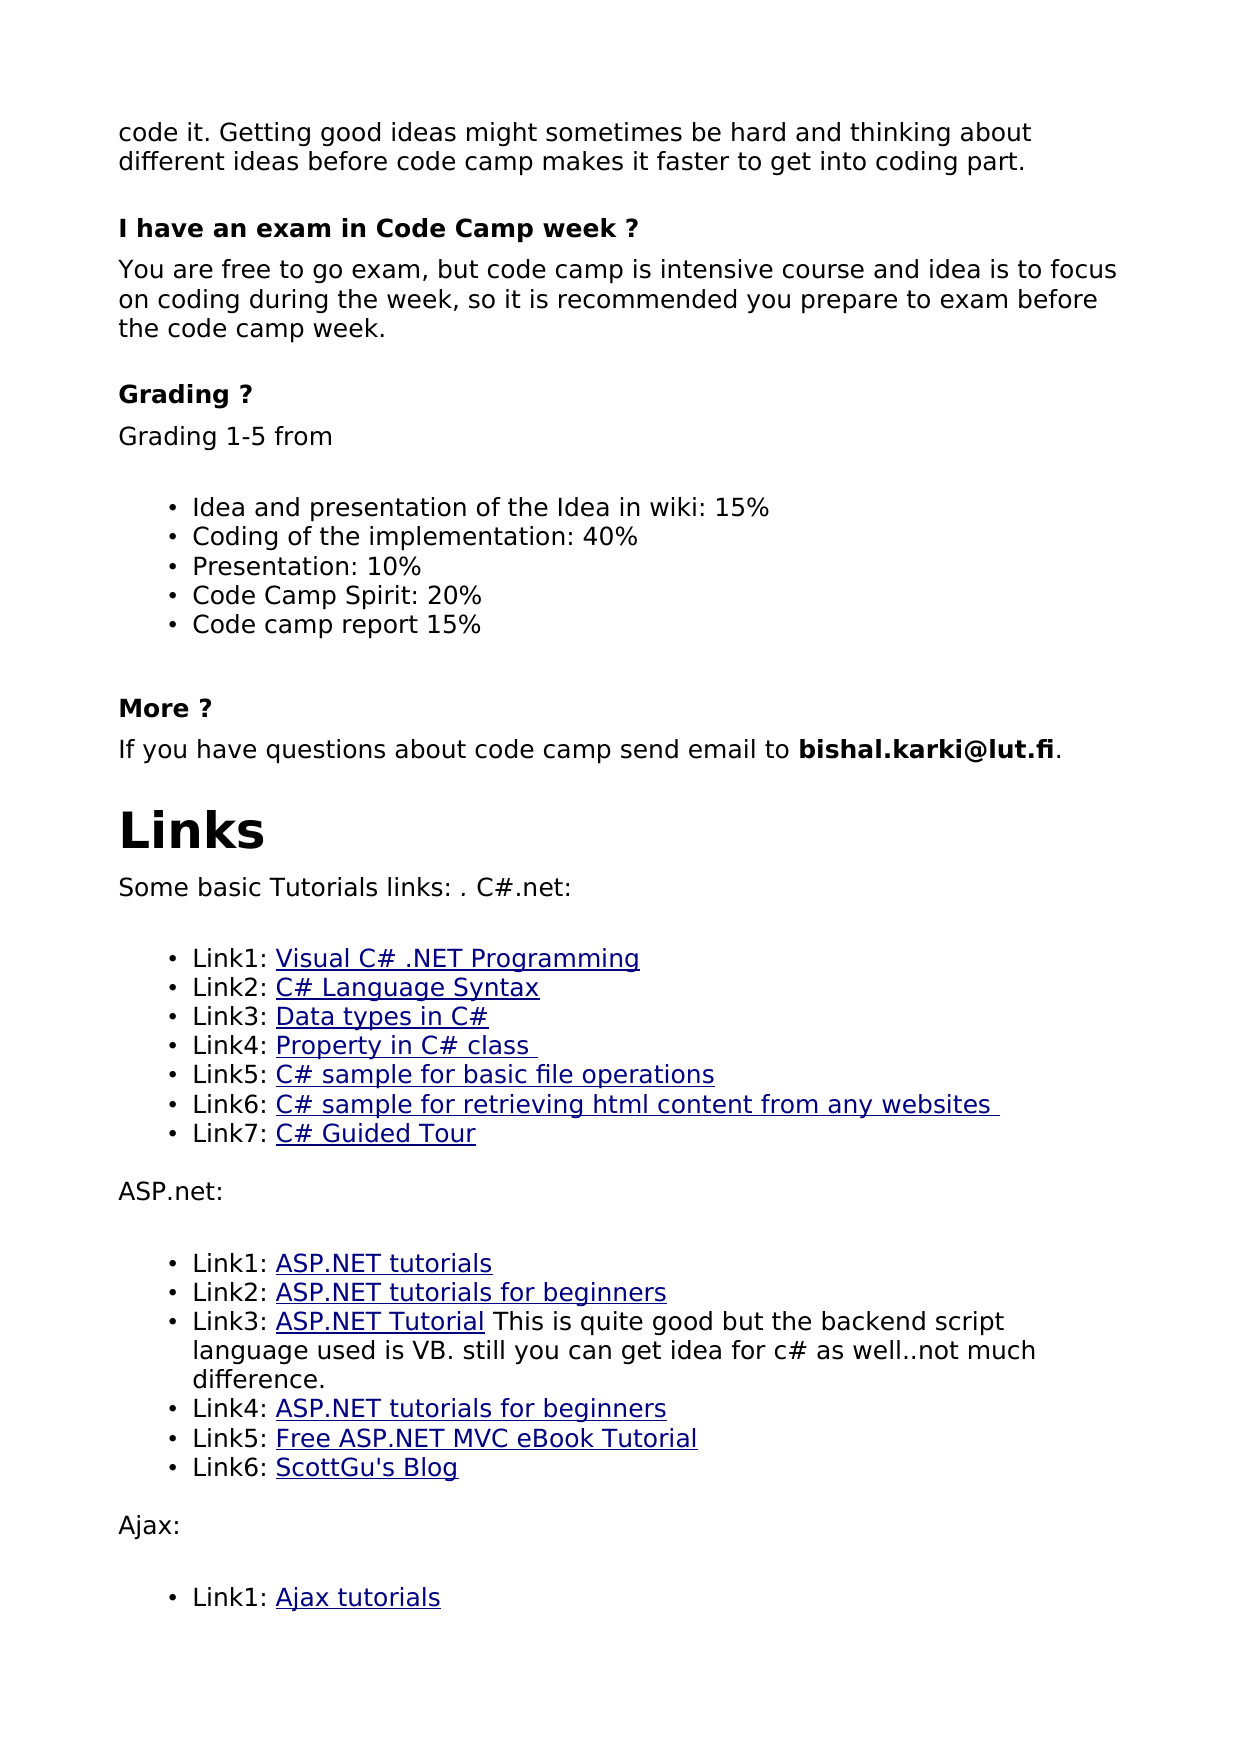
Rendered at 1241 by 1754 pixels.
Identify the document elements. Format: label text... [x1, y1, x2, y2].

list Link7: C# Guided Tour [177, 1119, 1122, 1148]
text Grading 1-5 from [118, 422, 1122, 451]
subtitle More ? [118, 694, 1122, 723]
text Some basic Tutorials links: . C#.net: [118, 873, 1122, 902]
list Link5: Free ASP.NET MVC eBook Tutorial [177, 1424, 1122, 1453]
subtitle Grading ? [118, 381, 1122, 410]
list Idea and presentation of the Idea in wiki: 15% [177, 493, 1122, 523]
list Link1: Ajax tutorials [177, 1583, 1122, 1612]
list Link6: ScottGu's Blog [177, 1453, 1122, 1482]
list Presentation: 10% [177, 552, 1122, 581]
text ASP.net: [118, 1178, 1122, 1207]
text If you have questions about code camp send email to bishal.karki@lut.fi. [118, 735, 1122, 764]
list Code Camp Spirit: 20% [177, 581, 1122, 610]
list Link1: Visual C# .NET Programming [177, 944, 1122, 973]
text You are free to go exam, but code camp is intensive course and idea is to focus on coding during the week, so it is recommended you prepare to exam before the code camp week. [118, 256, 1122, 343]
subtitle Links [118, 802, 1122, 860]
list Link1: ASP.NET tutorials [177, 1249, 1122, 1278]
text Ajax: [118, 1512, 1122, 1541]
subtitle I have an exam in Code Camp week ? [118, 214, 1122, 243]
list Coding of the implementation: 40% [177, 523, 1122, 552]
list Link3: Data types in C# [177, 1002, 1122, 1031]
list Link5: C# sample for basic file operations [177, 1061, 1122, 1090]
list Code camp report 15% [177, 610, 1122, 639]
list Link2: ASP.NET tutorials for beginners [177, 1278, 1122, 1307]
list Link6: C# sample for retrieving html content from any websites [177, 1090, 1122, 1119]
list Link2: C# Language Syntax [177, 973, 1122, 1002]
list Link4: ASP.NET tutorials for beginners [177, 1394, 1122, 1424]
list Link3: ASP.NET Tutorial This is quite good but the backend script language used is VB. still you can get idea for c# as well..not much difference. [177, 1307, 1122, 1394]
text code it. Getting good ideas might sometimes be hard and thinking about different ideas before code camp makes it faster to get into coding part. [118, 118, 1122, 176]
list Link4: Property in C# class [177, 1031, 1122, 1061]
